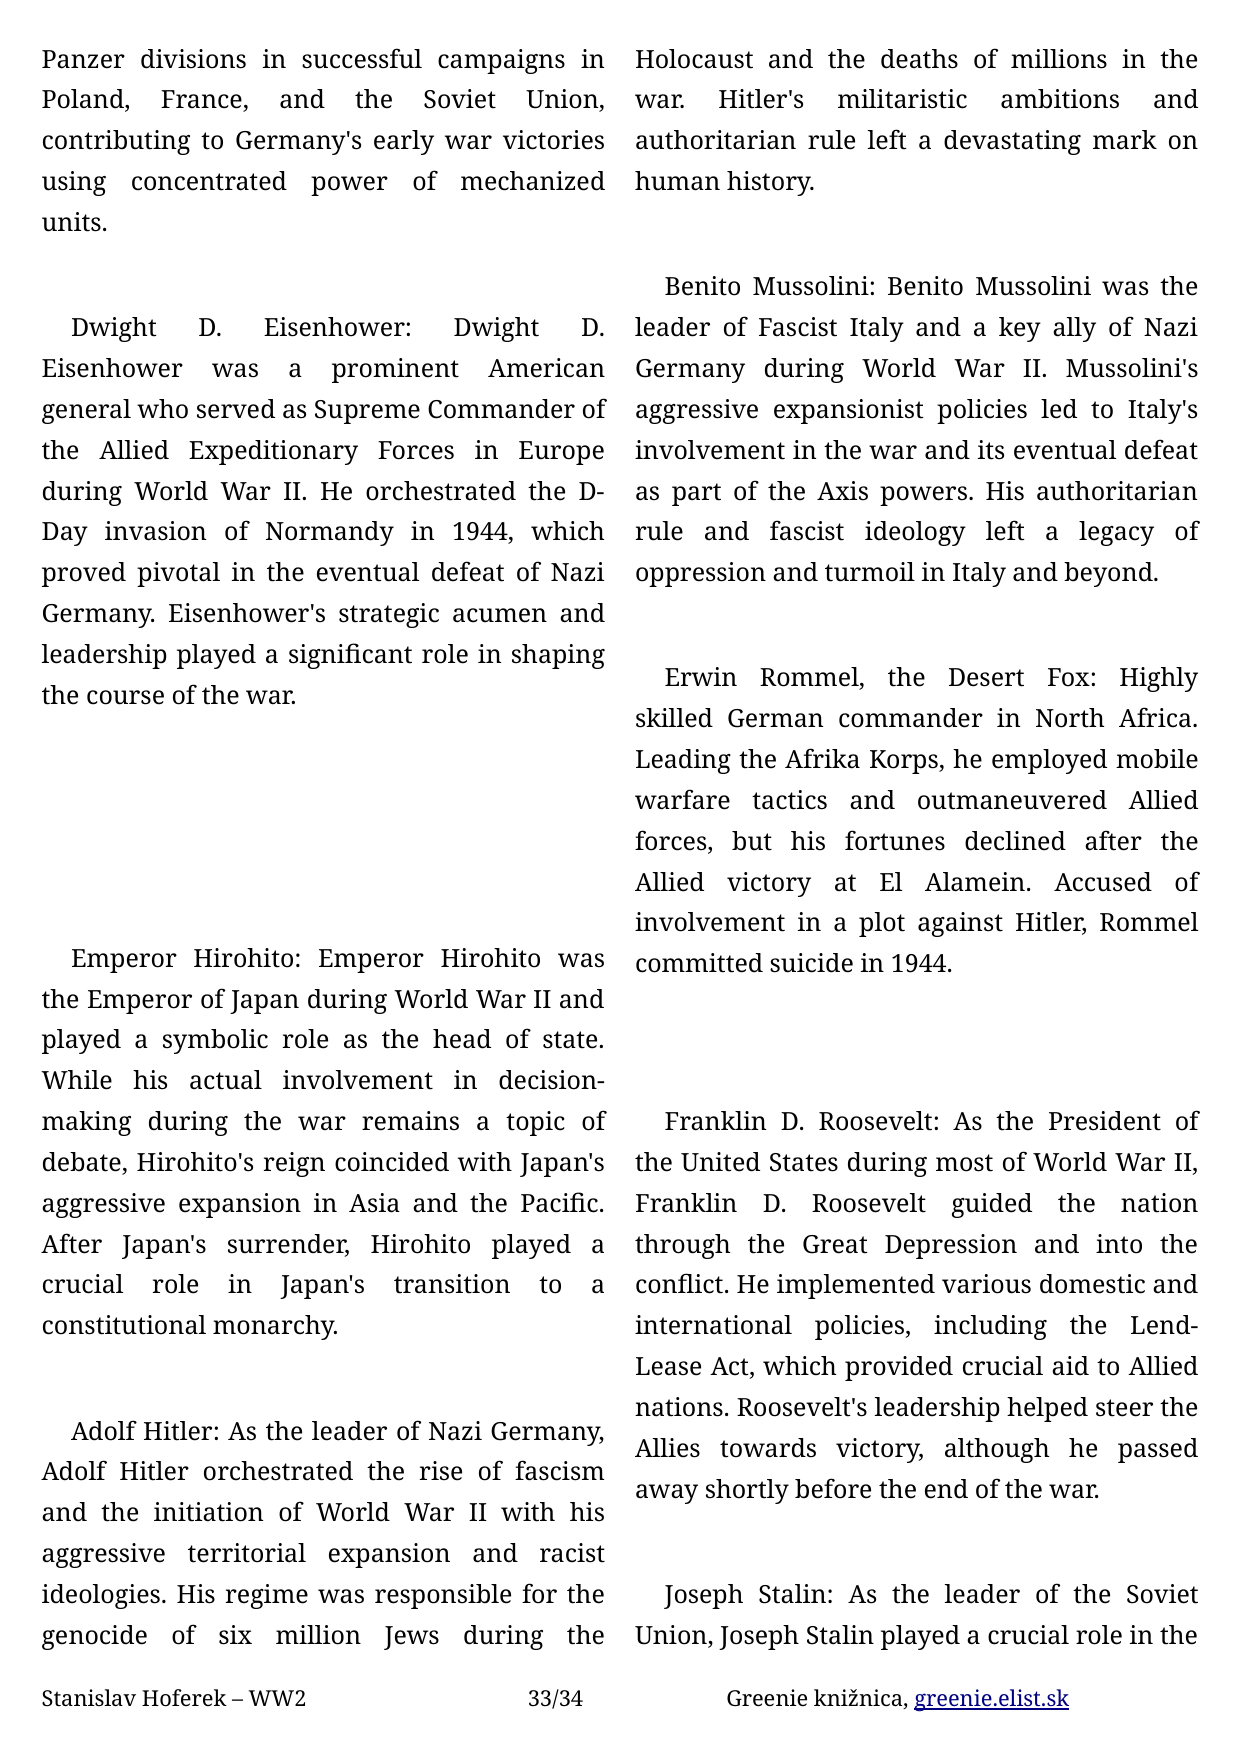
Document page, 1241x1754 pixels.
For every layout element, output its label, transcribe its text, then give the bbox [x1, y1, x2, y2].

text Dwight D. Eisenhower: Dwight D. Eisenhower was a prominent American general who served as Supreme Commander of the Allied Expeditionary Forces in Europe during World War II. He orchestrated the D-Day invasion of Normandy in 1944, which proved pivotal in the eventual defeat of Nazi Germany. Eisenhower's strategic acumen and leadership played a significant role in shaping the course of the war. [41, 310, 605, 711]
text Joseph Stalin: As the leader of the Soviet Union, Joseph Stalin played a crucial role in the [635, 1576, 1199, 1651]
text Adolf Hitler: As the leader of Nazi Germany, Adolf Hitler orchestrated the rise of fascism and the initiation of World War II with his aggressive territorial expansion and racist ideologies. His regime was responsible for the genocide of six million Jews during the [41, 1413, 605, 1651]
text Erwin Rommel, the Desert Fox: Highly skilled German commander in North Africa. Leading the Afrika Korps, he employed mobile warfare tactics and outmaneuvered Allied forces, but his fortunes declined after the Allied victory at El Alamein. Accused of involvement in a plot against Hitler, Rommel committed suicide in 1944. [635, 660, 1199, 980]
text Benito Mussolini: Benito Mussolini was the leader of Fascist Italy and a key ally of Nazi Germany during World War II. Mussolini's aggressive expansionist policies led to Italy's involvement in the war and its eventual defeat as part of the Axis powers. His authoritarian rule and fascist ideology left a legacy of oppression and turmoil in Italy and beyond. [635, 269, 1199, 589]
text Franklin D. Roosevelt: As the President of the United States during most of World War II, Franklin D. Roosevelt guided the nation through the Great Depression and into the conflict. He implemented various domestic and international policies, including the Lend-Lease Act, which provided crucial aid to Allied nations. Roosevelt's leadership helped steer the Allies towards victory, although he passed away shortly before the end of the war. [635, 1104, 1199, 1505]
text Panzer divisions in successful campaigns in Poland, France, and the Soviet Union, contributing to Germany's early war victories using concentrated power of mechanized units. [41, 41, 605, 239]
text Emperor Hirohito: Emperor Hirohito was the Emperor of Japan during World War II and played a symbolic role as the head of state. While his actual involvement in decision-making during the war remains a topic of debate, Hirohito's reign coincided with Japan's aggressive expansion in Asia and the Pacific. After Japan's surrender, Hirohito played a crucial role in Japan's transition to a constitutional monarchy. [41, 940, 605, 1342]
text Holocaust and the deaths of millions in the war. Hitler's militaristic ambitions and authoritarian rule left a devastating mark on human history. [635, 41, 1199, 198]
